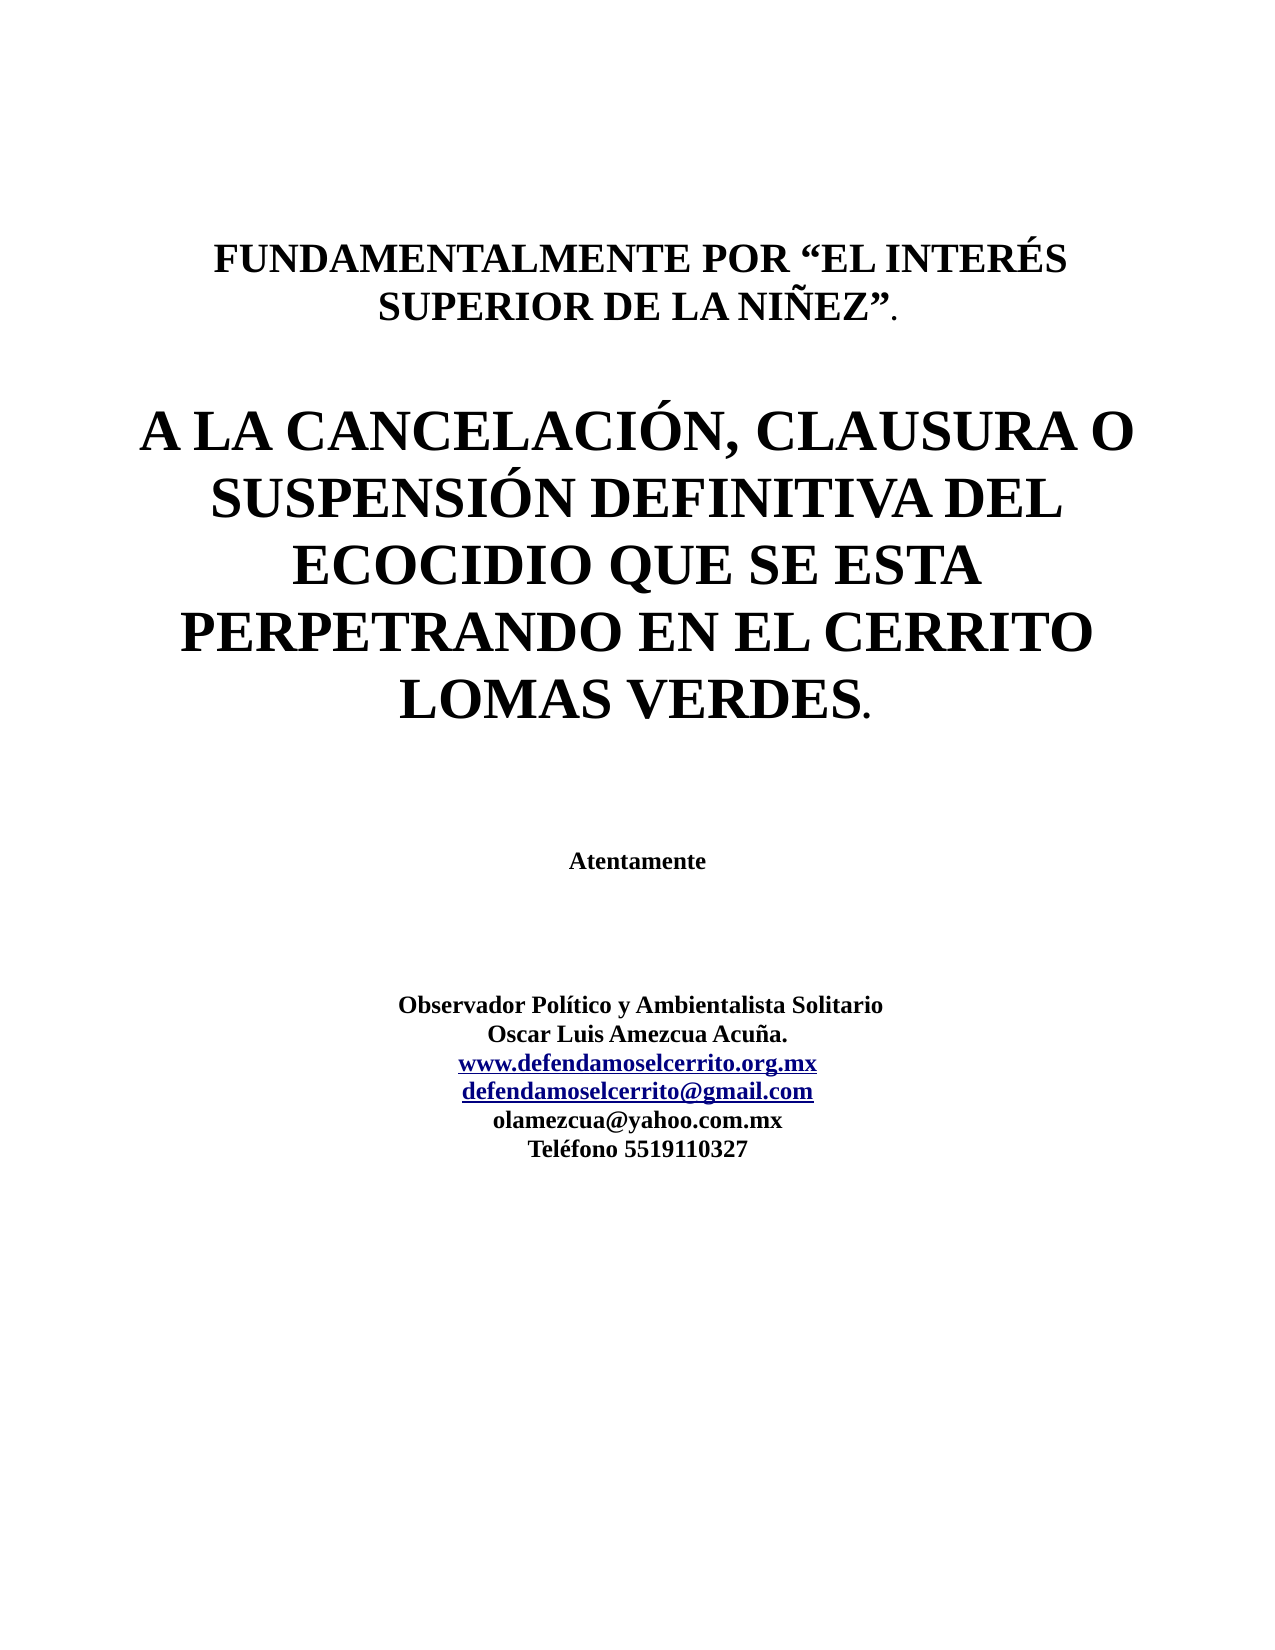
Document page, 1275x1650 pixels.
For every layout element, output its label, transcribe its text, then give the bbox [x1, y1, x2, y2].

text Oscar Luis Amezcua Acuña. [118, 1019, 1157, 1048]
text olamezcua@yahoo.com.mx [118, 1105, 1157, 1134]
text defendamoselcerrito@gmail.com [118, 1076, 1157, 1105]
text Atentamente [118, 846, 1157, 875]
text Observador Político y Ambientalista Solitario [118, 990, 1157, 1019]
text A LA CANCELACIÓN, CLAUSURA O SUSPENSIÓN DEFINITIVA DEL ECOCIDIO QUE SE ESTA PERPETRANDO EN EL CERRITO LOMAS VERDES. [118, 396, 1157, 731]
text www.defendamoselcerrito.org.mx [118, 1048, 1157, 1076]
text FUNDAMENTALMENTE POR “EL INTERÉS SUPERIOR DE LA NIÑEZ”. [118, 233, 1157, 329]
text Teléfono 5519110327 [118, 1134, 1157, 1163]
